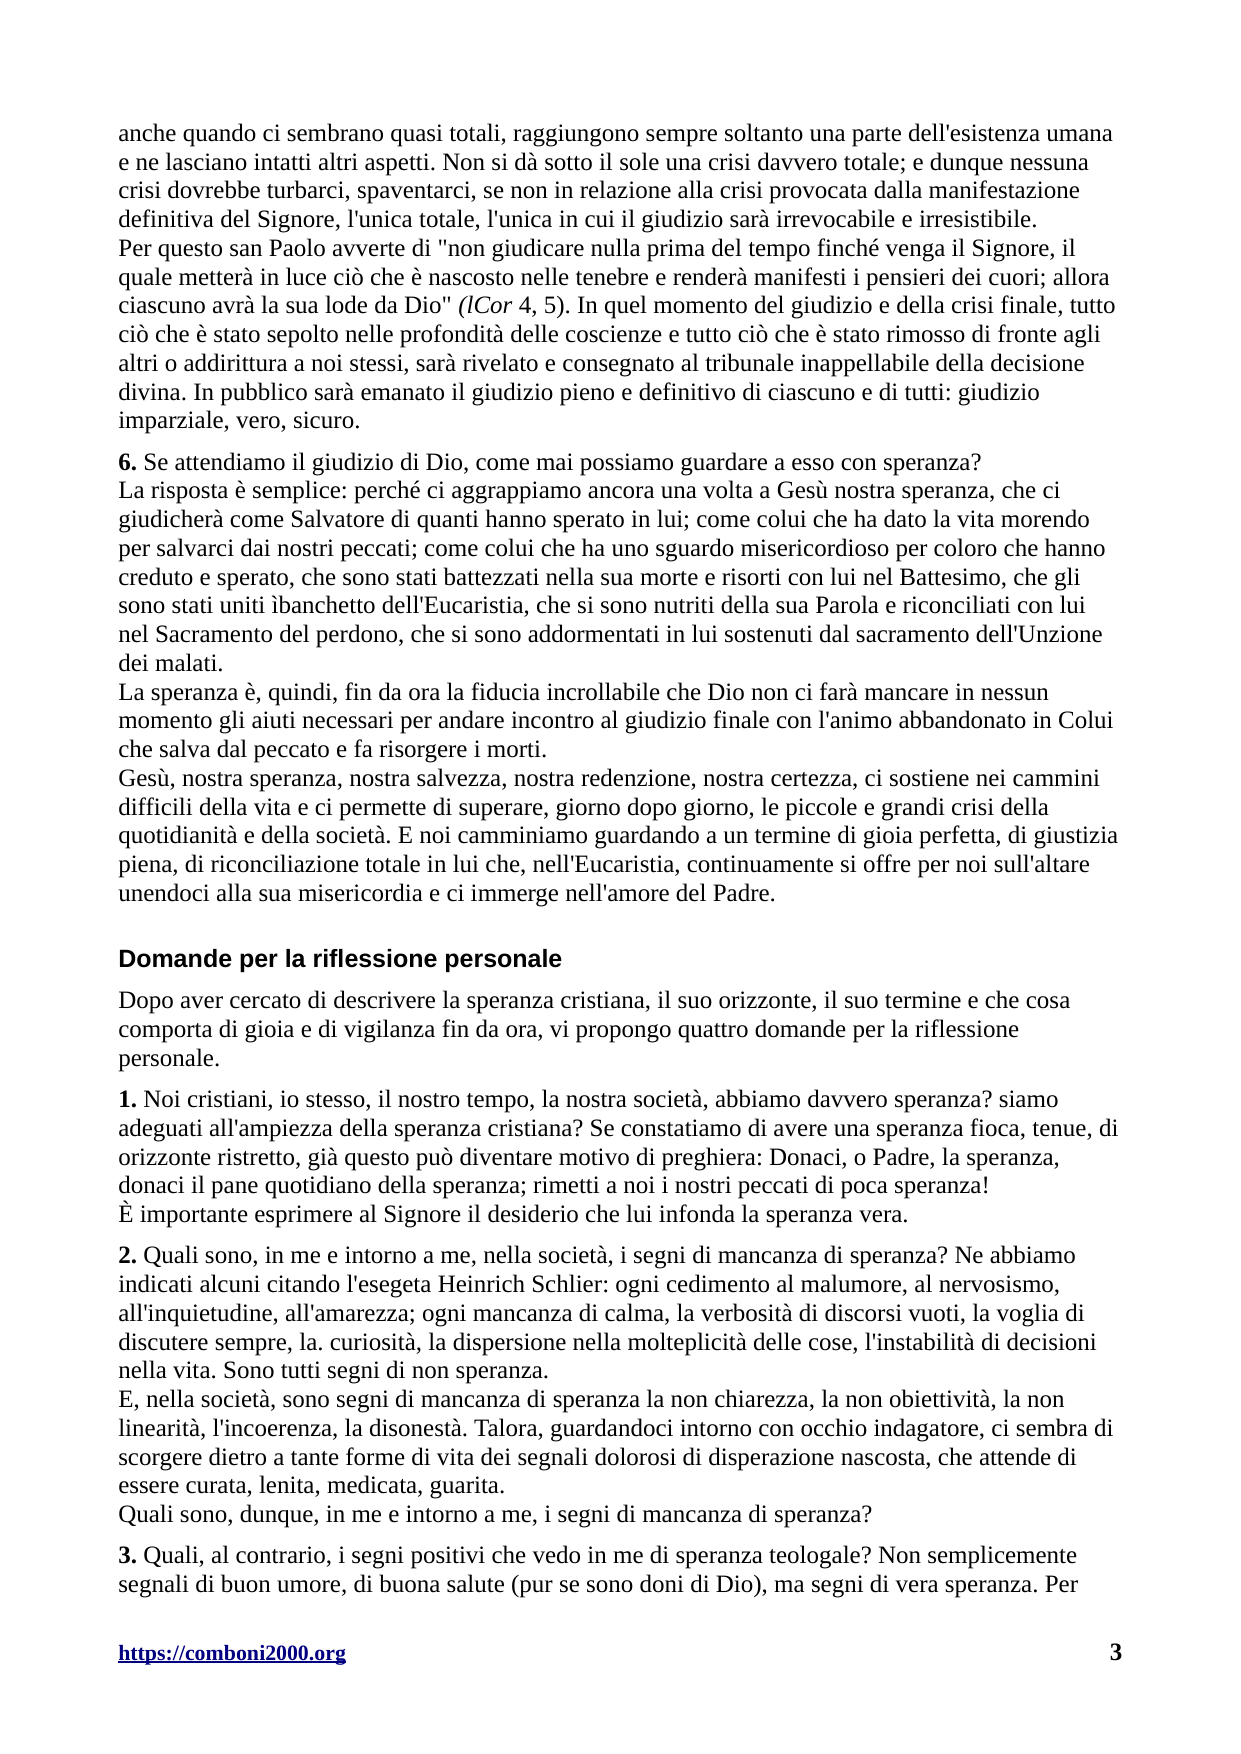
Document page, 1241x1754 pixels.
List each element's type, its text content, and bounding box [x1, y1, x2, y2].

text anche quando ci sembrano quasi totali, raggiungono sempre soltanto una parte dell'esistenza umana e ne lasciano intatti altri aspetti. Non si dà sotto il sole una crisi davvero totale; e dunque nessuna crisi dovrebbe turbarci, spaventarci, se non in relazione alla crisi provocata dalla manifestazione definitiva del Signore, l'unica totale, l'unica in cui il giudizio sarà irrevocabile e irresistibile. Per questo san Paolo avverte di "non giudicare nulla prima del tempo finché venga il Signore, il quale metterà in luce ciò che è nascosto nelle tenebre e renderà manifesti i pensieri dei cuori; allora ciascuno avrà la sua lode da Dio" (lCor 4, 5). In quel momento del giudizio e della crisi finale, tutto ciò che è stato sepolto nelle profondità delle coscienze e tutto ciò che è stato rimosso di fronte agli altri o addirittura a noi stessi, sarà rivelato e consegnato al tribunale inappellabile della decisione divina. In pubblico sarà emanato il giudizio pieno e definitivo di ciascuno e di tutti: giudizio imparziale, vero, sicuro. [118, 118, 1122, 434]
text 3. Quali, al contrario, i segni positivi che vedo in me di speranza teologale? Non semplicemente segnali di buon umore, di buona salute (pur se sono doni di Dio), ma segni di vera speranza. Per [118, 1541, 1122, 1598]
text 1. Noi cristiani, io stesso, il nostro tempo, la nostra società, abbiamo davvero speranza? siamo adeguati all'ampiezza della speranza cristiana? Se constatiamo di avere una speranza fioca, tenue, di orizzonte ristretto, già questo può diventare motivo di preghiera: Donaci, o Padre, la speranza, donaci il pane quotidiano della speranza; rimetti a noi i nostri peccati di poca speranza! È importante esprimere al Signore il desiderio che lui infonda la speranza vera. [118, 1084, 1122, 1228]
text 2. Quali sono, in me e intorno a me, nella società, i segni di mancanza di speranza? Ne abbiamo indicati alcuni citando l'esegeta Heinrich Schlier: ogni cedimento al malumore, al nervosismo, all'inquietudine, all'amarezza; ogni mancanza di calma, la verbosità di discorsi vuoti, la voglia di discutere sempre, la. curiosità, la dispersione nella molteplicità delle cose, l'instabilità di decisioni nella vita. Sono tutti segni di non speranza. E, nella società, sono segni di mancanza di speranza la non chiarezza, la non obiettività, la non linearità, l'incoerenza, la disonestà. Talora, guardandoci intorno con occhio indagatore, ci sembra di scorgere dietro a tante forme di vita dei segnali dolorosi di disperazione nascosta, che attende di essere curata, lenita, medicata, guarita. Quali sono, dunque, in me e intorno a me, i segni di mancanza di speranza? [118, 1241, 1122, 1528]
subtitle Domande per la riflessione personale [118, 944, 1122, 973]
text 6. Se attendiamo il giudizio di Dio, come mai possiamo guardare a esso con speranza? La risposta è semplice: perché ci aggrappiamo ancora una volta a Gesù nostra speranza, che ci giudicherà come Salvatore di quanti hanno sperato in lui; come colui che ha dato la vita morendo per salvarci dai nostri peccati; come colui che ha uno sguardo misericordioso per coloro che hanno creduto e sperato, che sono stati battezzati nella sua morte e risorti con lui nel Battesimo, che gli sono stati uniti ìbanchetto dell'Eucaristia, che si sono nutriti della sua Parola e riconciliati con lui nel Sacramento del perdono, che si sono addormentati in lui sostenuti dal sacramento dell'Unzione dei malati. La speranza è, quindi, fin da ora la fiducia incrollabile che Dio non ci farà mancare in nessun momento gli aiuti necessari per andare incontro al giudizio finale con l'animo abbandonato in Colui che salva dal peccato e fa risorgere i morti. Gesù, nostra speranza, nostra salvezza, nostra redenzione, nostra certezza, ci sostiene nei cammini difficili della vita e ci permette di superare, giorno dopo giorno, le piccole e grandi crisi della quotidianità e della società. E noi camminiamo guardando a un termine di gioia perfetta, di giustizia piena, di riconciliazione totale in lui che, nell'Eucaristia, continuamente si offre per noi sull'altare unendoci alla sua misericordia e ci immerge nell'amore del Padre. [118, 447, 1122, 907]
text Dopo aver cercato di descrivere la speranza cristiana, il suo orizzonte, il suo termine e che cosa comporta di gioia e di vigilanza fin da ora, vi propongo quattro domande per la riflessione personale. [118, 986, 1122, 1072]
